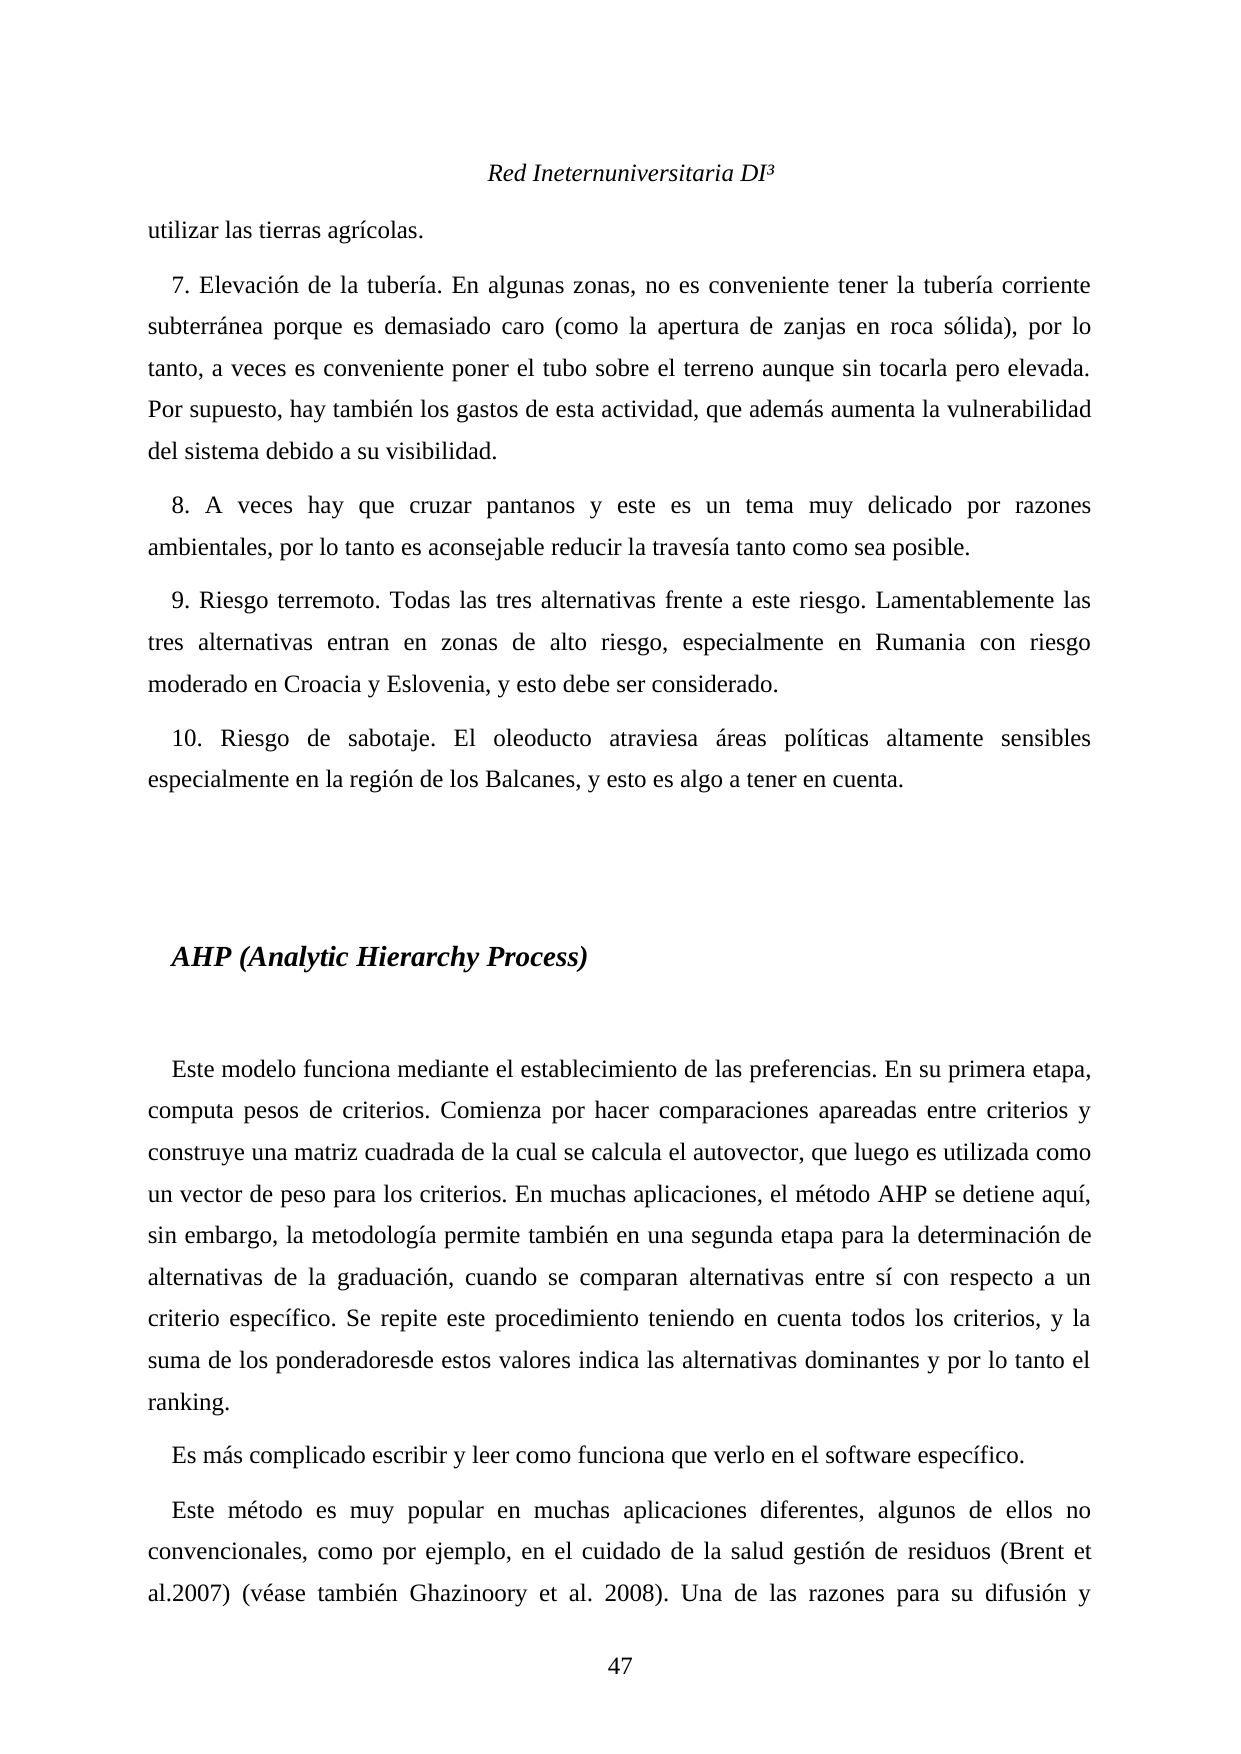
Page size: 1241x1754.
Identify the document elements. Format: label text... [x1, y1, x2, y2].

text 9. Riesgo terremoto. Todas las tres alternativas frente a este riesgo. Lamentablemente las tres alternativas entran en zonas de alto riesgo, especialmente en Rumania con riesgo moderado en Croacia y Eslovenia, y esto debe ser considerado. [148, 587, 1092, 697]
subtitle AHP (Analytic Hierarchy Process) [148, 940, 1092, 972]
text 8. A veces hay que cruzar pantanos y este es un tema muy delicado por razones ambientales, por lo tanto es aconsejable reducir la travesía tanto como sea posible. [148, 491, 1092, 560]
text Este método es muy popular en muchas aplicaciones diferentes, algunos de ellos no convencionales, como por ejemplo, en el cuidado de la salud gestión de residuos (Brent et al.2007) (véase también Ghazinoory et al. 2008). Una de las razones para su difusión y [148, 1496, 1092, 1607]
text 7. Elevación de la tubería. En algunas zonas, no es conveniente tener la tubería corriente subterránea porque es demasiado caro (como la apertura de zanjas en roca sólida), por lo tanto, a veces es conveniente poner el tubo sobre el terreno aunque sin tocarla pero elevada. Por supuesto, hay también los gastos de esta actividad, que además aumenta la vulnerabilidad del sistema debido a su visibilidad. [148, 271, 1092, 465]
text 10. Riesgo de sabotaje. El oleoducto atraviesa áreas políticas altamente sensibles especialmente en la región de los Balcanes, y esto es algo a tener en cuenta. [148, 724, 1092, 793]
text Es más complicado escribir y leer como funciona que verlo en el software específico. [148, 1442, 1092, 1469]
text Este modelo funciona mediante el establecimiento de las preferencias. En su primera etapa, computa pesos de criterios. Comienza por hacer comparaciones apareadas entre criterios y construye una matriz cuadrada de la cual se calcula el autovector, que luego es utilizada como un vector de peso para los criterios. En muchas aplicaciones, el método AHP se detiene aquí, sin embargo, la metodología permite también en una segunda etapa para la determinación de alternativas de la graduación, cuando se comparan alternativas entre sí con respecto a un criterio específico. Se repite este procedimiento teniendo en cuenta todos los criterios, y la suma de los ponderadoresde estos valores indica las alternativas dominantes y por lo tanto el ranking. [148, 1055, 1092, 1415]
text utilizar las tierras agrícolas. [148, 217, 1092, 244]
